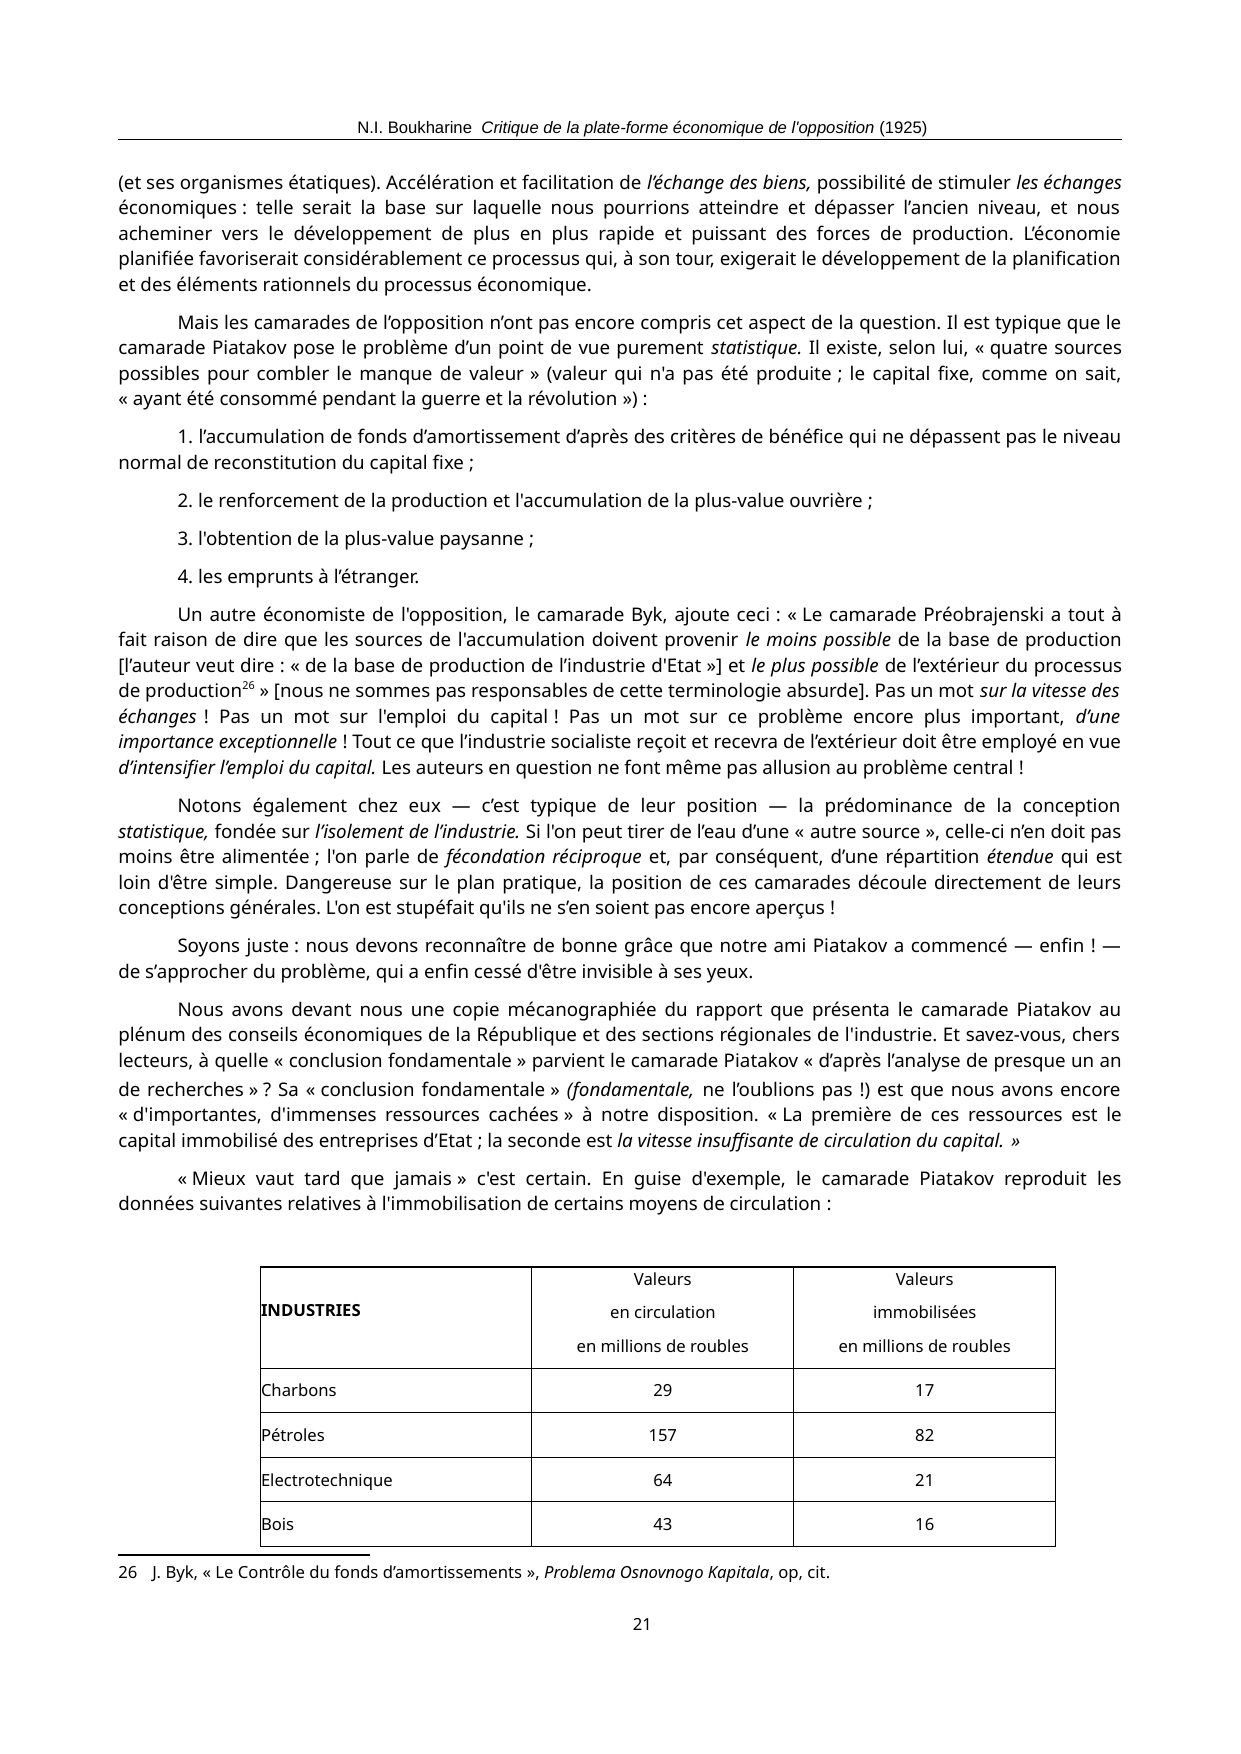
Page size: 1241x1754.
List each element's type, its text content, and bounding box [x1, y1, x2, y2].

table_cell 82 [794, 1413, 1055, 1457]
table_cell Charbons [261, 1369, 531, 1412]
table_cell 21 [794, 1458, 1055, 1501]
text Soyons juste : nous devons reconnaître de bonne grâce que notre ami Piatakov a commencé — enfin ! — de s’approcher du problème, qui a enfin cessé d'être invisible à ses yeux. [118, 932, 1122, 983]
text (et ses organismes étatiques). Accélération et facilitation de l’échange des biens, possibilité de stimuler les échanges économiques : telle serait la base sur laquelle nous pourrions atteindre et dépasser l’ancien niveau, et nous acheminer vers le développement de plus en plus rapide et puissant des forces de production. L’économie planifiée favoriserait considérablement ce processus qui, à son tour, exigerait le développement de la planification et des éléments rationnels du processus économique. [118, 169, 1122, 297]
text 2. le renforcement de la production et l'accumulation de la plus-value ouvrière ; [118, 487, 1122, 513]
text Un autre économiste de l'opposition, le camarade Byk, ajoute ceci : « Le camarade Préobrajenski a tout à fait raison de dire que les sources de l'accumulation doivent provenir le moins possible de la base de production [l’auteur veut dire : « de la base de production de l’industrie d'Etat »] et le plus possible de l’extérieur du processus de production » [nous ne sommes pas responsables de cette terminologie absurde]. Pas un mot sur la vitesse des échanges ! Pas un mot sur l'emploi du capital ! Pas un mot sur ce problème encore plus important, d’une importance exceptionnelle ! Tout ce que l’industrie socialiste reçoit et recevra de l’extérieur doit être employé en vue d’intensifier l’emploi du capital. Les auteurs en question ne font même pas allusion au problème central ! [118, 601, 1122, 780]
text 3. l'obtention de la plus-value paysanne ; [118, 525, 1122, 551]
table_header INDUSTRIES [261, 1268, 531, 1367]
text 4. les emprunts à l’étranger. [118, 563, 1122, 589]
text Notons également chez eux — c’est typique de leur position — la prédominance de la conception statistique, fondée sur l’isolement de l’industrie. Si l'on peut tirer de l’eau d’une « autre source », celle-ci n’en doit pas moins être alimentée ; l'on parle de fécondation réciproque et, par conséquent, d’une répartition étendue qui est loin d'être simple. Dangereuse sur le plan pratique, la position de ces camarades découle directement de leurs conceptions générales. L'on est stupéfait qu'ils ne s’en soient pas encore aperçus ! [118, 792, 1122, 920]
text Nous avons devant nous une copie mécanographiée du rapport que présenta le camarade Piatakov au plénum des conseils économiques de la République et des sections régionales de l'industrie. Et savez-vous, chers lecteurs, à quelle « conclusion fondamentale » parvient le camarade Piatakov « d’après l’analyse de presque un an de recherches » ? Sa « conclusion fondamentale » (fondamentale, ne l’oublions pas !) est que nous avons encore « d'importantes, d'immenses ressources cachées » à notre disposition. « La première de ces ressources est le capital immobilisé des entreprises d’Etat ; la seconde est la vitesse insuffisante de circulation du capital. » [118, 996, 1122, 1152]
text 1. l’accumulation de fonds d’amortissement d’après des critères de bénéfice qui ne dépassent pas le niveau normal de reconstitution du capital fixe ; [118, 424, 1122, 475]
table_cell 16 [794, 1502, 1055, 1546]
table_cell 43 [532, 1502, 793, 1546]
table_cell 157 [532, 1413, 793, 1457]
text « Mieux vaut tard que jamais » c'est certain. En guise d'exemple, le camarade Piatakov reproduit les données suivantes relatives à l'immobilisation de certains moyens de circulation : [118, 1165, 1122, 1216]
table_cell 29 [532, 1369, 793, 1412]
table_cell 17 [794, 1369, 1055, 1412]
table_cell Bois [261, 1502, 531, 1546]
table_cell Pétroles [261, 1413, 531, 1457]
table_header Valeurs immobilisées en millions de roubles [794, 1268, 1055, 1367]
text Mais les camarades de l’opposition n’ont pas encore compris cet aspect de la question. Il est typique que le camarade Piatakov pose le problème d’un point de vue purement statistique. Il existe, selon lui, « quatre sources possibles pour combler le manque de valeur » (valeur qui n'a pas été produite ; le capital fixe, comme on sait, « ayant été consommé pendant la guerre et la révolution ») : [118, 309, 1122, 411]
text J. Byk, « Le Contrôle du fonds d’amortissements », Problema Osnovnogo Kapitala, op, cit. [118, 1561, 1122, 1583]
table_cell Electrotechnique [261, 1458, 531, 1501]
table_cell 64 [532, 1458, 793, 1501]
table_header Valeurs en circulation en millions de roubles [532, 1268, 793, 1367]
